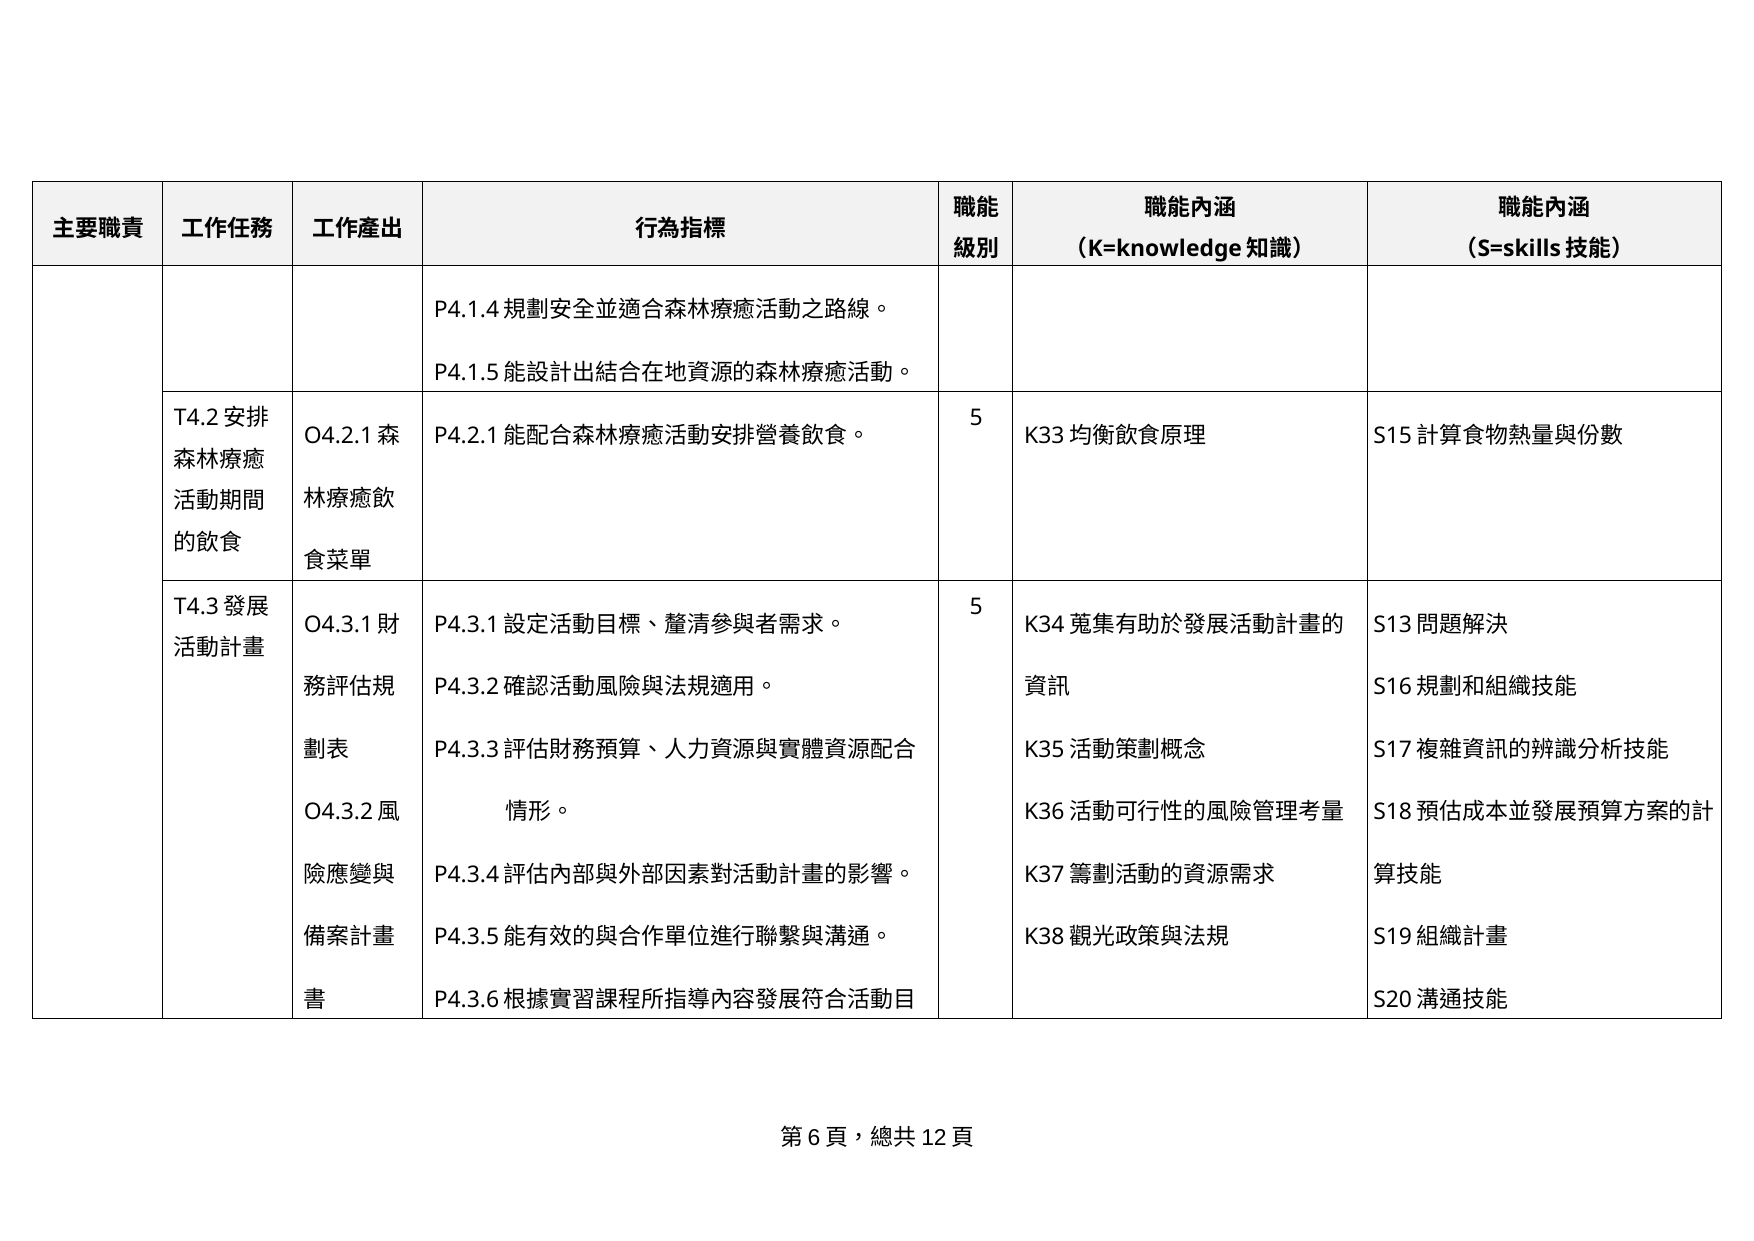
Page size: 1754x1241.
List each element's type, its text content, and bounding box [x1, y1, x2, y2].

table_header 行為指標 [423, 182, 938, 265]
table_cell S13問題解決 S16規劃和組織技能 S17複雜資訊的辨識分析技能 S18預估成本並發展預算方案的計算技能 S19組織計畫 S20溝通技能 [1368, 581, 1721, 1018]
table_cell [163, 266, 292, 391]
table_header 職能內涵 （K=knowledge知識） [1013, 182, 1367, 265]
table_header 工作產出 [293, 182, 422, 265]
table_cell P4.1.4規劃安全並適合森林療癒活動之路線。 P4.1.5能設計出結合在地資源的森林療癒活動。 [423, 266, 938, 391]
table_cell [1368, 266, 1721, 391]
table_cell 5 [939, 392, 1012, 580]
table_cell O4.2.1森林療癒飲食菜單 [293, 392, 422, 580]
table_cell T4.3發展活動計畫 [163, 581, 292, 1018]
table_cell T4.2安排森林療癒活動期間的飲食 [163, 392, 292, 580]
table_cell O4.3.1財務評估規劃表 O4.3.2風險應變與備案計畫書 [293, 581, 422, 1018]
table_cell 5 [939, 581, 1012, 1018]
table_cell P4.2.1能配合森林療癒活動安排營養飲食。 [423, 392, 938, 580]
table_cell P4.3.1設定活動目標、釐清參與者需求。 P4.3.2確認活動風險與法規適用。 P4.3.3評估財務預算、人力資源與實體資源配合情形。 P4.3.4評估內部與外部因素對活動計畫的影響。 P4.3.5能有效的與合作單位進行聯繫與溝通。 P4.3.6根據實習課程所指導內容發展符合活動目 [423, 581, 938, 1018]
table_cell K34蒐集有助於發展活動計畫的資訊 K35活動策劃概念 K36活動可行性的風險管理考量 K37籌劃活動的資源需求 K38觀光政策與法規 [1013, 581, 1367, 1018]
table_cell [33, 266, 162, 1018]
table_header 職能 級別 [939, 182, 1012, 265]
table_cell K33均衡飲食原理 [1013, 392, 1367, 580]
table_cell [939, 266, 1012, 391]
table_cell [293, 266, 422, 391]
table_header 主要職責 [33, 182, 162, 265]
table_cell S15計算食物熱量與份數 [1368, 392, 1721, 580]
table_cell [1013, 266, 1367, 391]
table_header 工作任務 [163, 182, 292, 265]
table_header 職能內涵 （S=skills技能） [1368, 182, 1721, 265]
